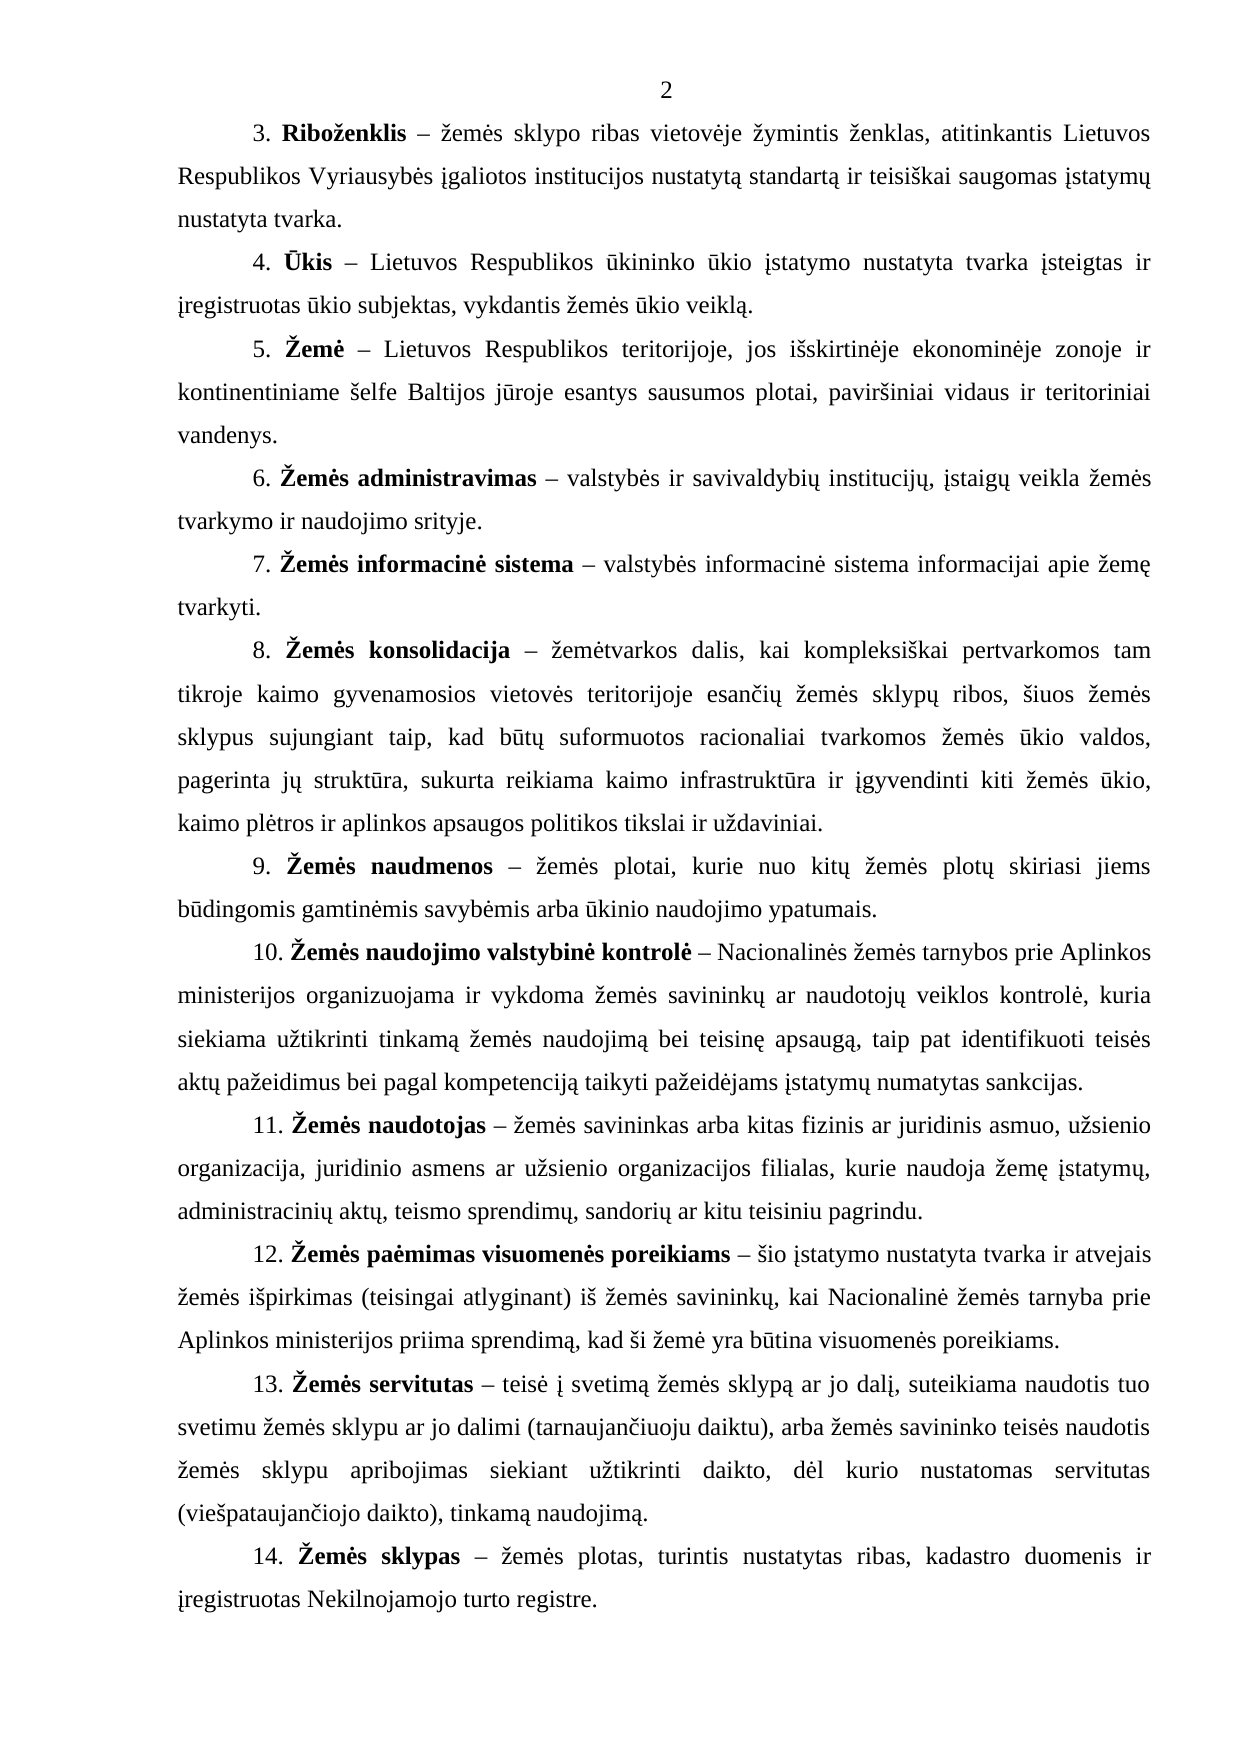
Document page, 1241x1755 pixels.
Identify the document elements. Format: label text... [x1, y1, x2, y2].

text 4. Ūkis – Lietuvos Respublikos ūkininko ūkio įstatymo nustatyta tvarka įsteigtas ir įregistruotas ūkio subjektas, vykdantis žemės ūkio veiklą. [177, 247, 1152, 319]
text 8. Žemės konsolidacija – žemėtvarkos dalis, kai kompleksiškai pertvarkomos tam tikroje kaimo gyvenamosios vietovės teritorijoje esančių žemės sklypų ribos, šiuos žemės sklypus sujungiant taip, kad būtų suformuotos racionaliai tvarkomos žemės ūkio valdos, pagerinta jų struktūra, sukurta reikiama kaimo infrastruktūra ir įgyvendinti kiti žemės ūkio, kaimo plėtros ir aplinkos apsaugos politikos tikslai ir uždaviniai. [177, 636, 1152, 837]
text 11. Žemės naudotojas – žemės savininkas arba kitas fizinis ar juridinis asmuo, užsienio organizacija, juridinio asmens ar užsienio organizacijos filialas, kurie naudoja žemę įstatymų, administracinių aktų, teismo sprendimų, sandorių ar kitu teisiniu pagrindu. [177, 1110, 1152, 1225]
text 5. Žemė – Lietuvos Respublikos teritorijoje, jos išskirtinėje ekonominėje zonoje ir kontinentiniame šelfe Baltijos jūroje esantys sausumos plotai, paviršiniai vidaus ir teritoriniai vandenys. [177, 334, 1152, 449]
text 10. Žemės naudojimo valstybinė kontrolė – Nacionalinės žemės tarnybos prie Aplinkos ministerijos organizuojama ir vykdoma žemės savininkų ar naudotojų veiklos kontrolė, kuria siekiama užtikrinti tinkamą žemės naudojimą bei teisinę apsaugą, taip pat identifikuoti teisės aktų pažeidimus bei pagal kompetenciją taikyti pažeidėjams įstatymų numatytas sankcijas. [177, 937, 1152, 1096]
text 13. Žemės servitutas – teisė į svetimą žemės sklypą ar jo dalį, suteikiama naudotis tuo svetimu žemės sklypu ar jo dalimi (tarnaujančiuoju daiktu), arba žemės savininko teisės naudotis žemės sklypu apribojimas siekiant užtikrinti daikto, dėl kurio nustatomas servitutas (viešpataujančiojo daikto), tinkamą naudojimą. [177, 1369, 1152, 1527]
text 14. Žemės sklypas – žemės plotas, turintis nustatytas ribas, kadastro duomenis ir įregistruotas Nekilnojamojo turto registre. [177, 1541, 1152, 1613]
text 6. Žemės administravimas – valstybės ir savivaldybių institucijų, įstaigų veikla žemės tvarkymo ir naudojimo srityje. [177, 463, 1152, 535]
text 9. Žemės naudmenos – žemės plotai, kurie nuo kitų žemės plotų skiriasi jiems būdingomis gamtinėmis savybėmis arba ūkinio naudojimo ypatumais. [177, 851, 1152, 923]
text 7. Žemės informacinė sistema – valstybės informacinė sistema informacijai apie žemę tvarkyti. [177, 549, 1152, 621]
text 3. Riboženklis – žemės sklypo ribas vietovėje žymintis ženklas, atitinkantis Lietuvos Respublikos Vyriausybės įgaliotos institucijos nustatytą standartą ir teisiškai saugomas įstatymų nustatyta tvarka. [177, 118, 1152, 233]
text 12. Žemės paėmimas visuomenės poreikiams – šio įstatymo nustatyta tvarka ir atvejais žemės išpirkimas (teisingai atlyginant) iš žemės savininkų, kai Nacionalinė žemės tarnyba prie Aplinkos ministerijos priima sprendimą, kad ši žemė yra būtina visuomenės poreikiams. [177, 1239, 1152, 1354]
